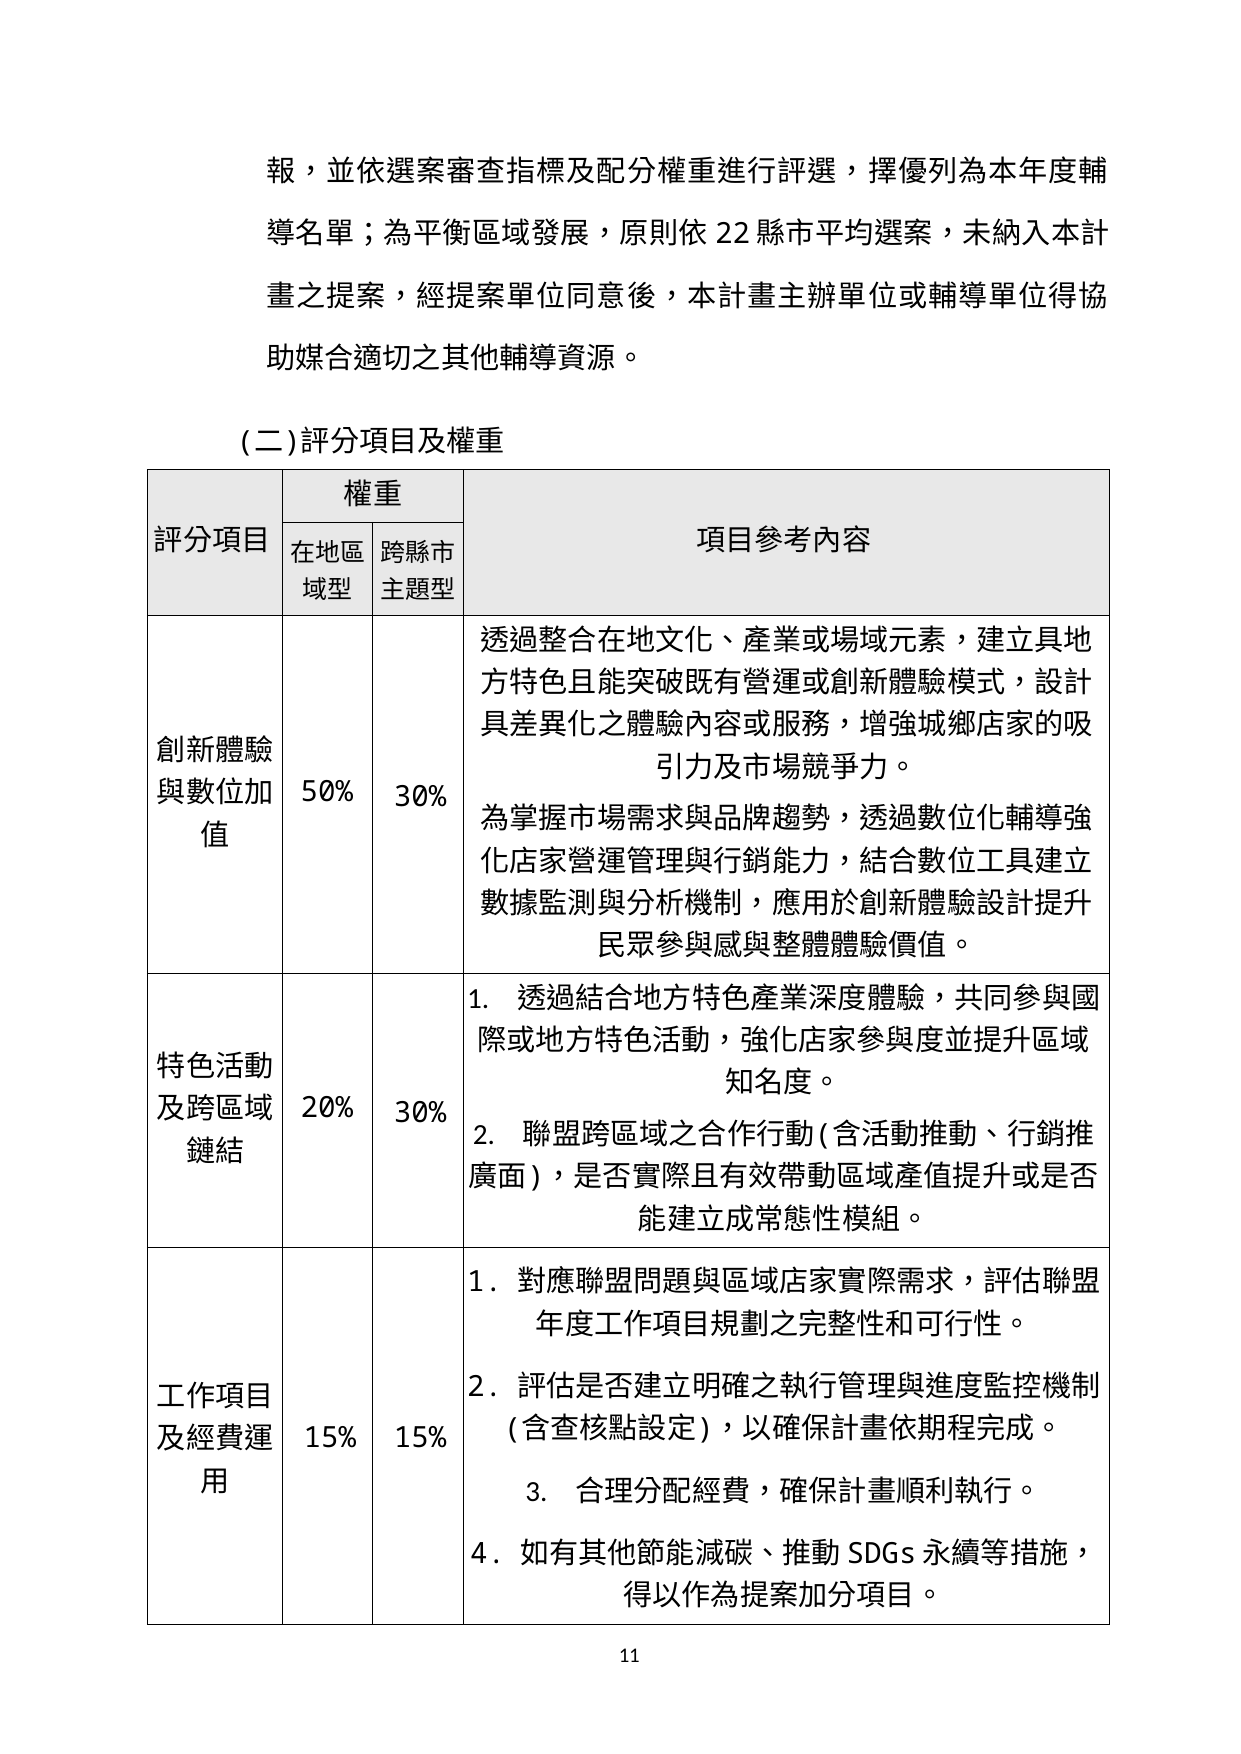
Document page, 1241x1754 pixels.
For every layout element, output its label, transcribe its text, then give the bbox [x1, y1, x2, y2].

table_cell 對應聯盟問題與區域店家實際需求，評估聯盟年度工作項目規劃之完整性和可行性。 評估是否建立明確之執行管理與進度監控機制(含查核點設定)，以確保計畫依期程完成。 合理分配經費，確保計畫順利執行。 如有其他節能減碳、推動SDGs永續等措施，得以作為提案加分項目。 [464, 1248, 1109, 1624]
table_cell 工作項目及經費運用 [148, 1248, 282, 1624]
table_cell 15% [373, 1248, 463, 1624]
table_cell 透過整合在地文化、產業或場域元素，建立具地方特色且能突破既有營運或創新體驗模式，設計具差異化之體驗內容或服務，增強城鄉店家的吸引力及市場競爭力。 為掌握市場需求與品牌趨勢，透過數位化輔導強化店家營運管理與行銷能力，結合數位工具建立數據監測與分析機制，應用於創新體驗設計提升民眾參與感與整體體驗價值。 [464, 616, 1109, 973]
table_header 評分項目 [148, 470, 282, 615]
list 評分項目及權重 [236, 397, 1110, 459]
table_header 項目參考內容 [464, 470, 1109, 615]
table_cell 跨縣市主題型 [373, 523, 463, 615]
table_cell 特色活動及跨區域鏈結 [148, 974, 282, 1247]
table_header 權重 [283, 470, 463, 522]
table_cell 30% [373, 616, 463, 973]
table_cell 20% [283, 974, 372, 1247]
table_cell 50% [283, 616, 372, 973]
table_cell 透過結合地方特色產業深度體驗，共同參與國際或地方特色活動，強化店家參與度並提升區域知名度。 聯盟跨區域之合作行動(含活動推動、行銷推廣面)，是否實際且有效帶動區域產值提升或是否能建立成常態性模組。 [464, 974, 1109, 1247]
table_cell 30% [373, 974, 463, 1247]
table_cell 創新體驗與數位加值 [148, 616, 282, 973]
table_cell 在地區域型 [283, 523, 372, 615]
table_cell 15% [283, 1248, 372, 1624]
list 報，並依選案審查指標及配分權重進行評選，擇優列為本年度輔導名單；為平衡區域發展，原則依22縣市平均選案，未納入本計畫之提案，經提案單位同意後，本計畫主辦單位或輔導單位得協助媒合適切之其他輔導資源。 [266, 127, 1110, 377]
